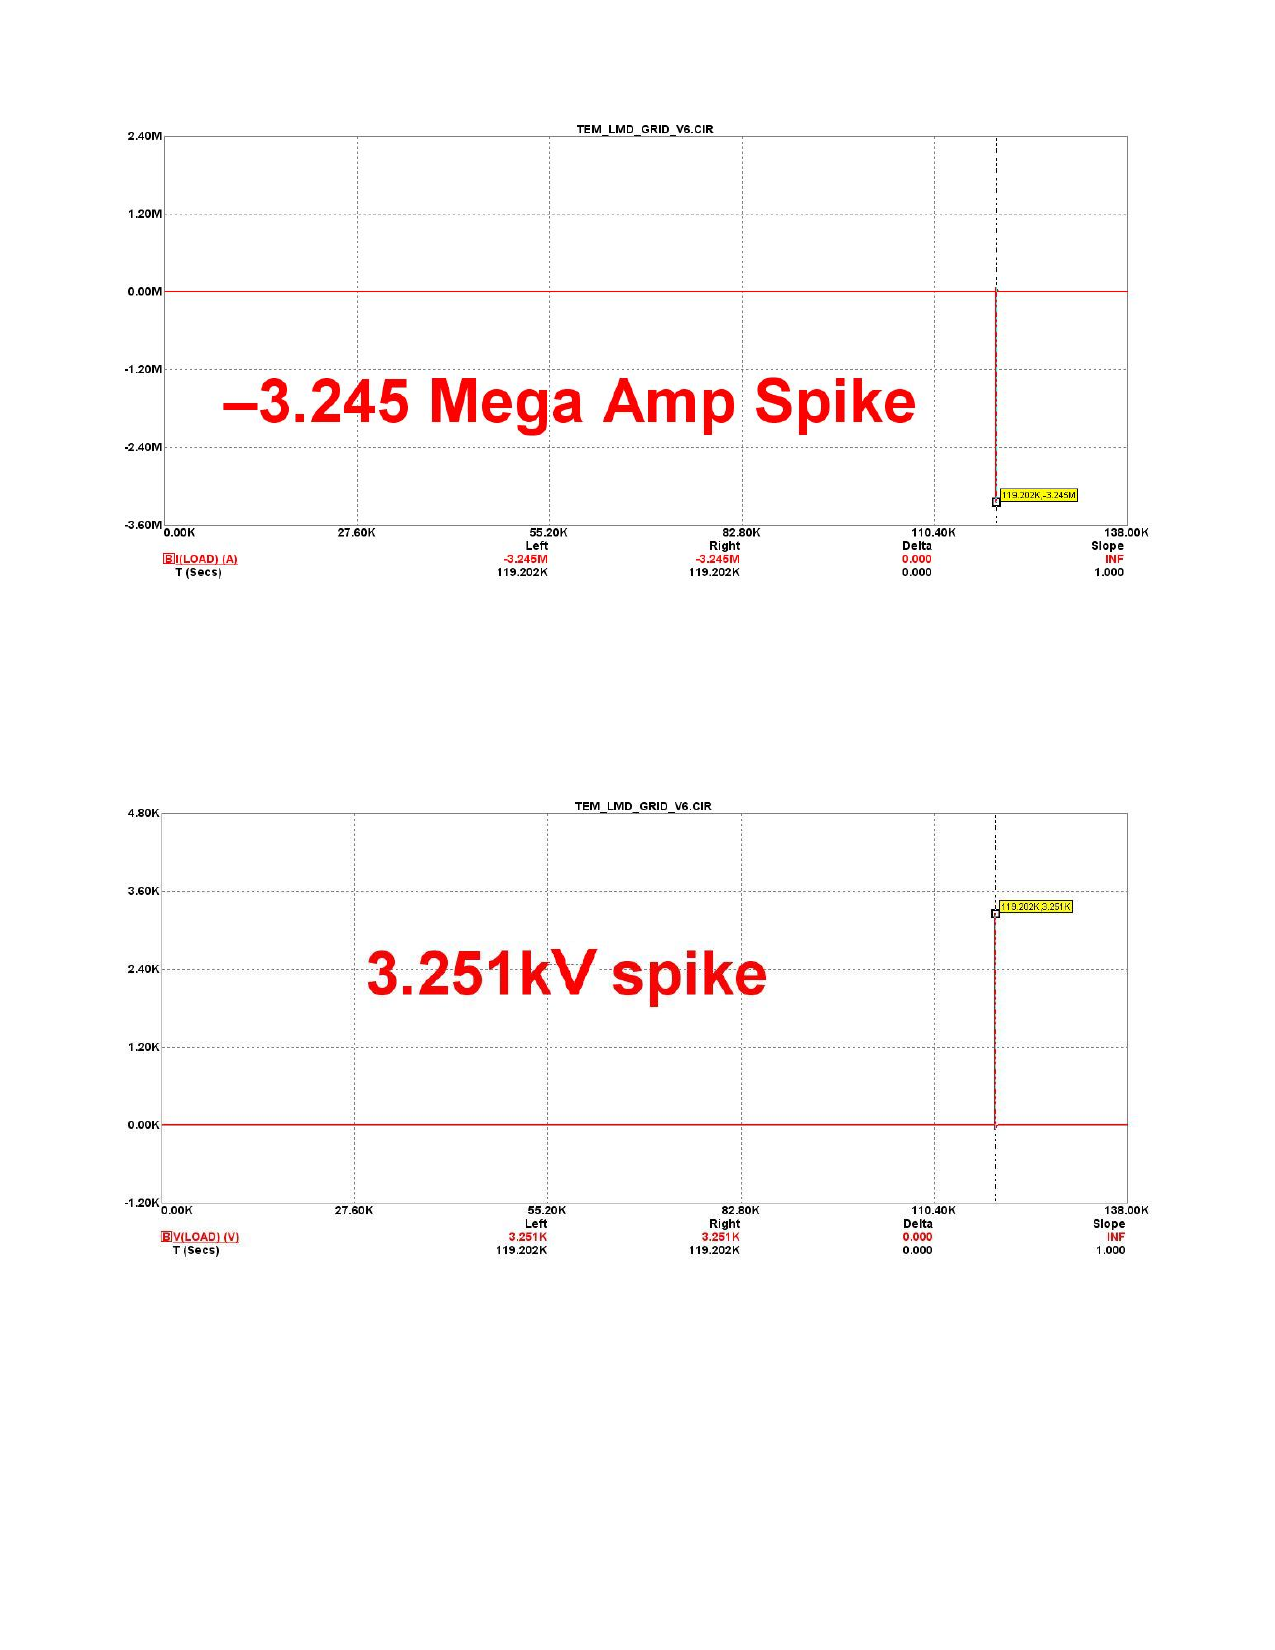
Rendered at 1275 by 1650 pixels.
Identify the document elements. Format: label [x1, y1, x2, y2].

picture [118, 118, 1157, 589]
picture [118, 795, 1157, 1267]
